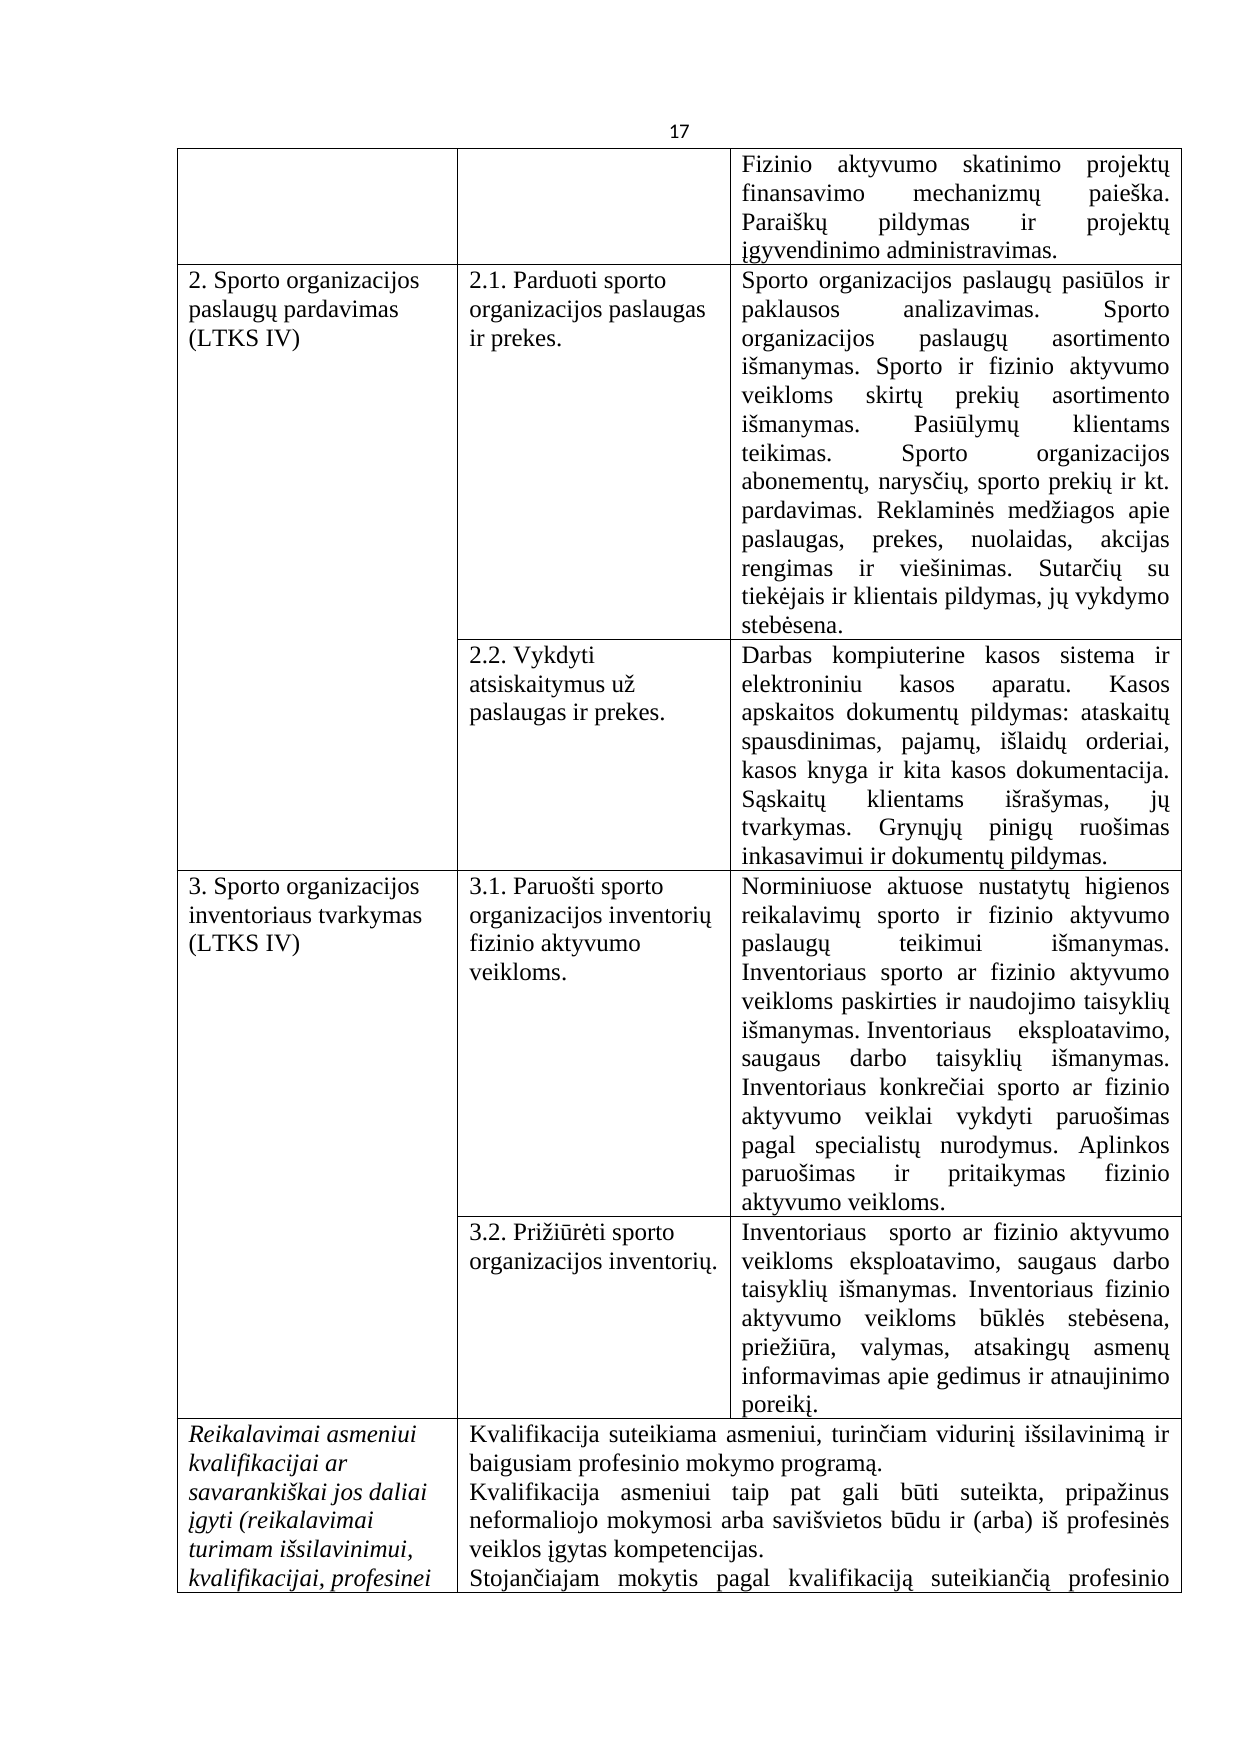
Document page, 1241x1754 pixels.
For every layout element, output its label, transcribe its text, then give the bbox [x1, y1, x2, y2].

table_cell 3.1. Paruošti sporto organizacijos inventorių fizinio aktyvumo veikloms. [458, 871, 730, 1216]
table_cell [458, 149, 730, 264]
table_cell 3. Sporto organizacijos inventoriaus tvarkymas (LTKS IV) [178, 871, 457, 1418]
table_cell Darbas kompiuterine kasos sistema ir elektroniniu kasos aparatu. Kasos apskaitos dokumentų pildymas: ataskaitų spausdinimas, pajamų, išlaidų orderiai, kasos knyga ir kita kasos dokumentacija. Sąskaitų klientams išrašymas, jų tvarkymas. Grynųjų pinigų ruošimas inkasavimui ir dokumentų pildymas. [731, 640, 1181, 870]
table_cell Sporto organizacijos paslaugų pasiūlos ir paklausos analizavimas. Sporto organizacijos paslaugų asortimento išmanymas. Sporto ir fizinio aktyvumo veikloms skirtų prekių asortimento išmanymas. Pasiūlymų klientams teikimas. Sporto organizacijos abonementų, narysčių, sporto prekių ir kt. pardavimas. Reklaminės medžiagos apie paslaugas, prekes, nuolaidas, akcijas rengimas ir viešinimas. Sutarčių su tiekėjais ir klientais pildymas, jų vykdymo stebėsena. [731, 265, 1181, 639]
table_cell Norminiuose aktuose nustatytų higienos reikalavimų sporto ir fizinio aktyvumo paslaugų teikimui išmanymas. Inventoriaus sporto ar fizinio aktyvumo veikloms paskirties ir naudojimo taisyklių išmanymas. Inventoriaus eksploatavimo, saugaus darbo taisyklių išmanymas. Inventoriaus konkrečiai sporto ar fizinio aktyvumo veiklai vykdyti paruošimas pagal specialistų nurodymus. Aplinkos paruošimas ir pritaikymas fizinio aktyvumo veikloms. [731, 871, 1181, 1216]
table_cell 2.1. Parduoti sporto organizacijos paslaugas ir prekes. [458, 265, 730, 639]
table_cell 3.2. Prižiūrėti sporto organizacijos inventorių. [458, 1217, 730, 1418]
table_cell 2.2. Vykdyti atsiskaitymus už paslaugas ir prekes. [458, 640, 730, 870]
table_cell Fizinio aktyvumo skatinimo projektų finansavimo mechanizmų paieška. Paraiškų pildymas ir projektų įgyvendinimo administravimas. [731, 149, 1181, 264]
table_cell 2. Sporto organizacijos paslaugų pardavimas (LTKS IV) [178, 265, 457, 870]
table_cell [178, 149, 457, 264]
table_cell Reikalavimai asmeniui kvalifikacijai ar savarankiškai jos daliai įgyti (reikalavimai turimam išsilavinimui, kvalifikacijai, profesinei [178, 1419, 457, 1592]
table_cell Kvalifikacija suteikiama asmeniui, turinčiam vidurinį išsilavinimą ir baigusiam profesinio mokymo programą. Kvalifikacija asmeniui taip pat gali būti suteikta, pripažinus neformaliojo mokymosi arba savišvietos būdu ir (arba) iš profesinės veiklos įgytas kompetencijas. Stojančiajam mokytis pagal kvalifikaciją suteikiančią profesinio [458, 1419, 1181, 1592]
table_cell Inventoriaus sporto ar fizinio aktyvumo veikloms eksploatavimo, saugaus darbo taisyklių išmanymas. Inventoriaus fizinio aktyvumo veikloms būklės stebėsena, priežiūra, valymas, atsakingų asmenų informavimas apie gedimus ir atnaujinimo poreikį. [731, 1217, 1181, 1418]
